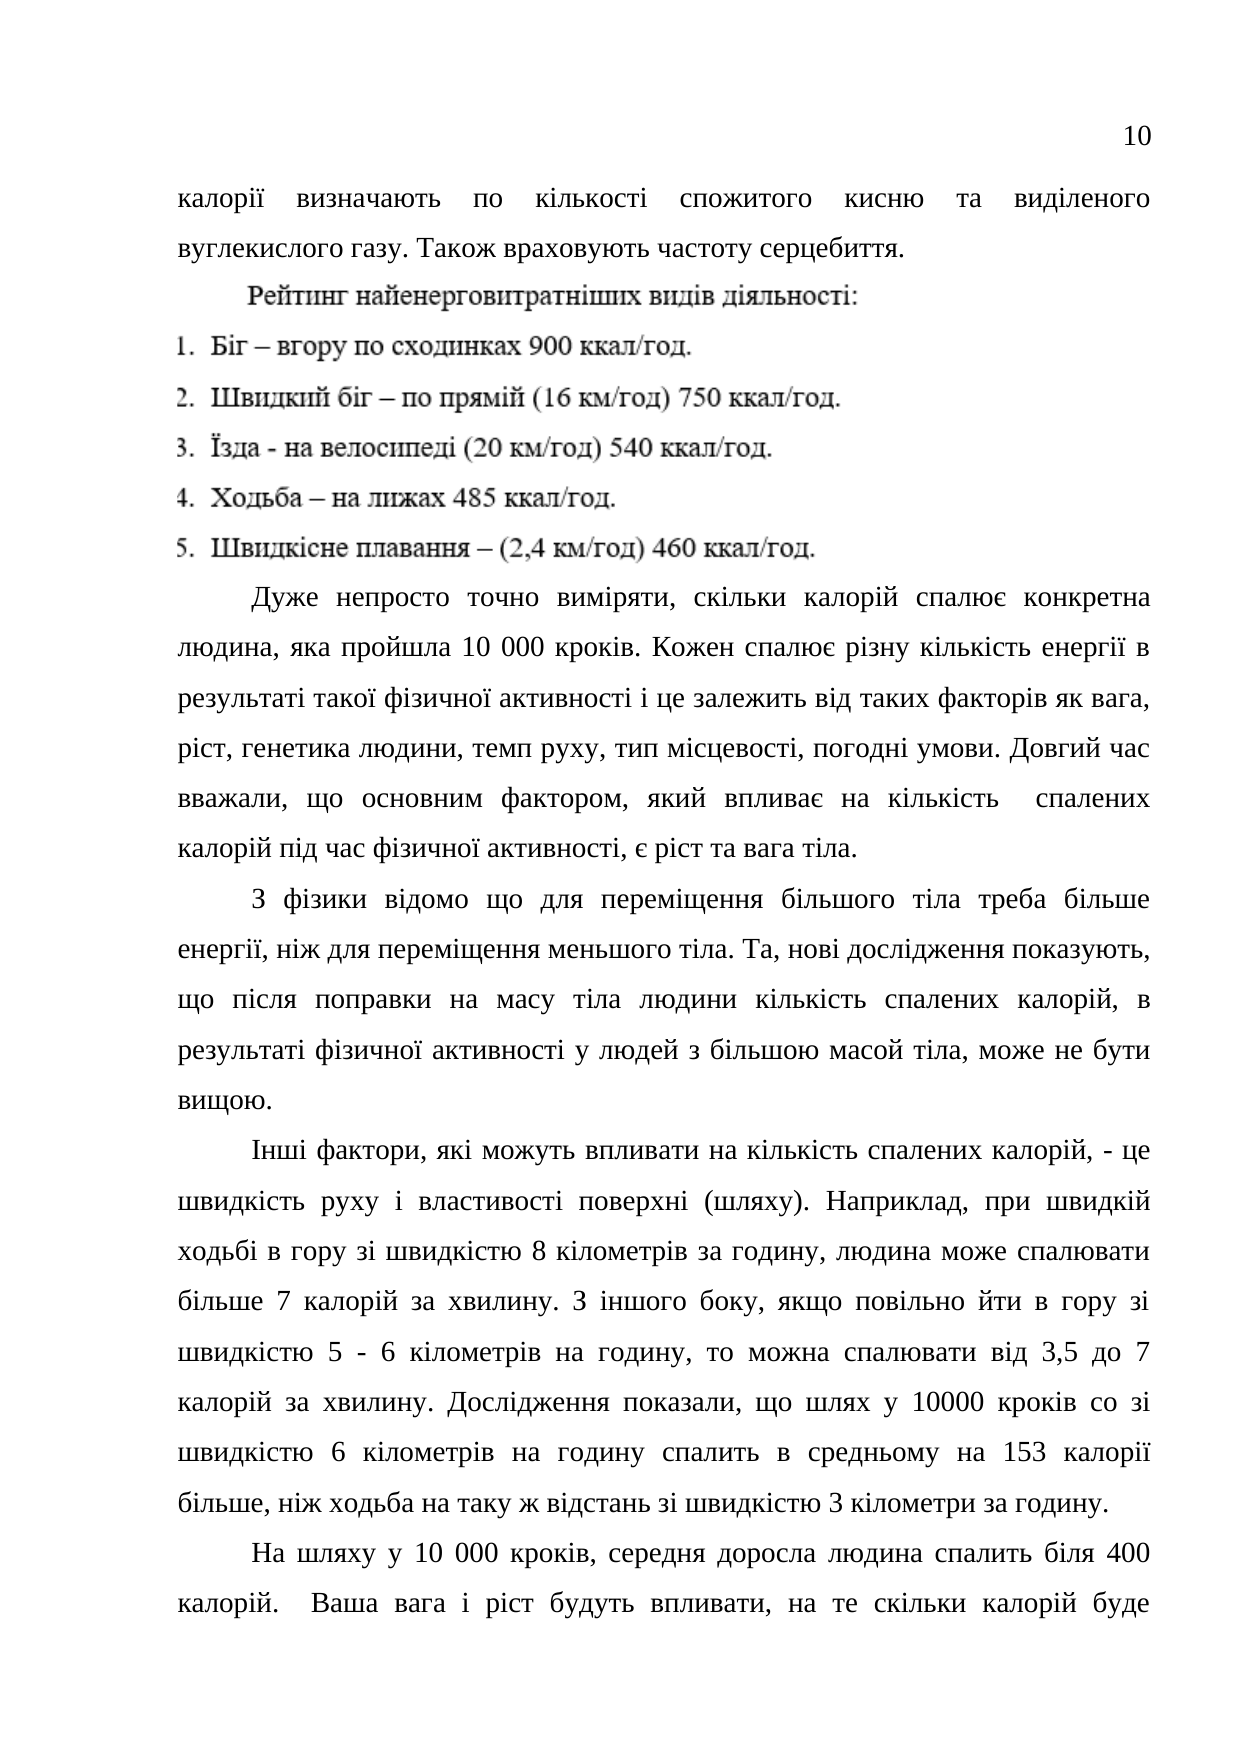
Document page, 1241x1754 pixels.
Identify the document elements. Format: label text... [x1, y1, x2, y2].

text калорії визначають по кількості спожитого кисню та виділеного вуглекислого газу. Також враховують частоту серцебиття. [177, 180, 1152, 263]
text З фізики відомо що для переміщення більшого тіла треба більше енергії, ніж для переміщення меньшого тіла. Та, нові дослідження показують, що після поправки на масу тіла людини кількість спалених калорій, в результаті фізичної активності у людей з більшою масой тіла, може не бути вищою. [177, 881, 1152, 1116]
text На шляху у 10 000 кроків, середня доросла людина спалить біля 400 калорій. Ваша вага і ріст будуть впливати, на те скільки калорій буде [177, 1535, 1152, 1619]
text Інші фактори, які можуть впливати на кількість спалених калорій, - це швидкість руху і властивості поверхні (шляху). Наприклад, при швидкій ходьбі в гору зі швидкістю 8 кілометрів за годину, людина може спалювати більше 7 калорій за хвилину. З іншого боку, якщо повільно йти в гору зі швидкістю 5 - 6 кілометрів на годину, то можна спалювати від 3,5 до 7 калорій за хвилину. Дослідження показали, що шлях у 10000 кроків со зі швидкістю 6 кілометрів на годину спалить в средньому на 153 калорії більше, ніж ходьба на таку ж відстань зі швидкістю 3 кілометри за годину. [177, 1132, 1152, 1518]
picture [177, 280, 1150, 565]
text Дуже непросто точно виміряти, скільки калорій спалює конкретна людина, яка пройшла 10 000 кроків. Кожен спалює різну кількість енергії в результаті такої фізичної активності і це залежить від таких факторів як вага, ріст, генетика людини, темп руху, тип місцевості, погодні умови. Довгий час вважали, що основним фактором, який впливає на кількість спалених калорій під час фізичної активності, є ріст та вага тіла. [177, 579, 1152, 864]
